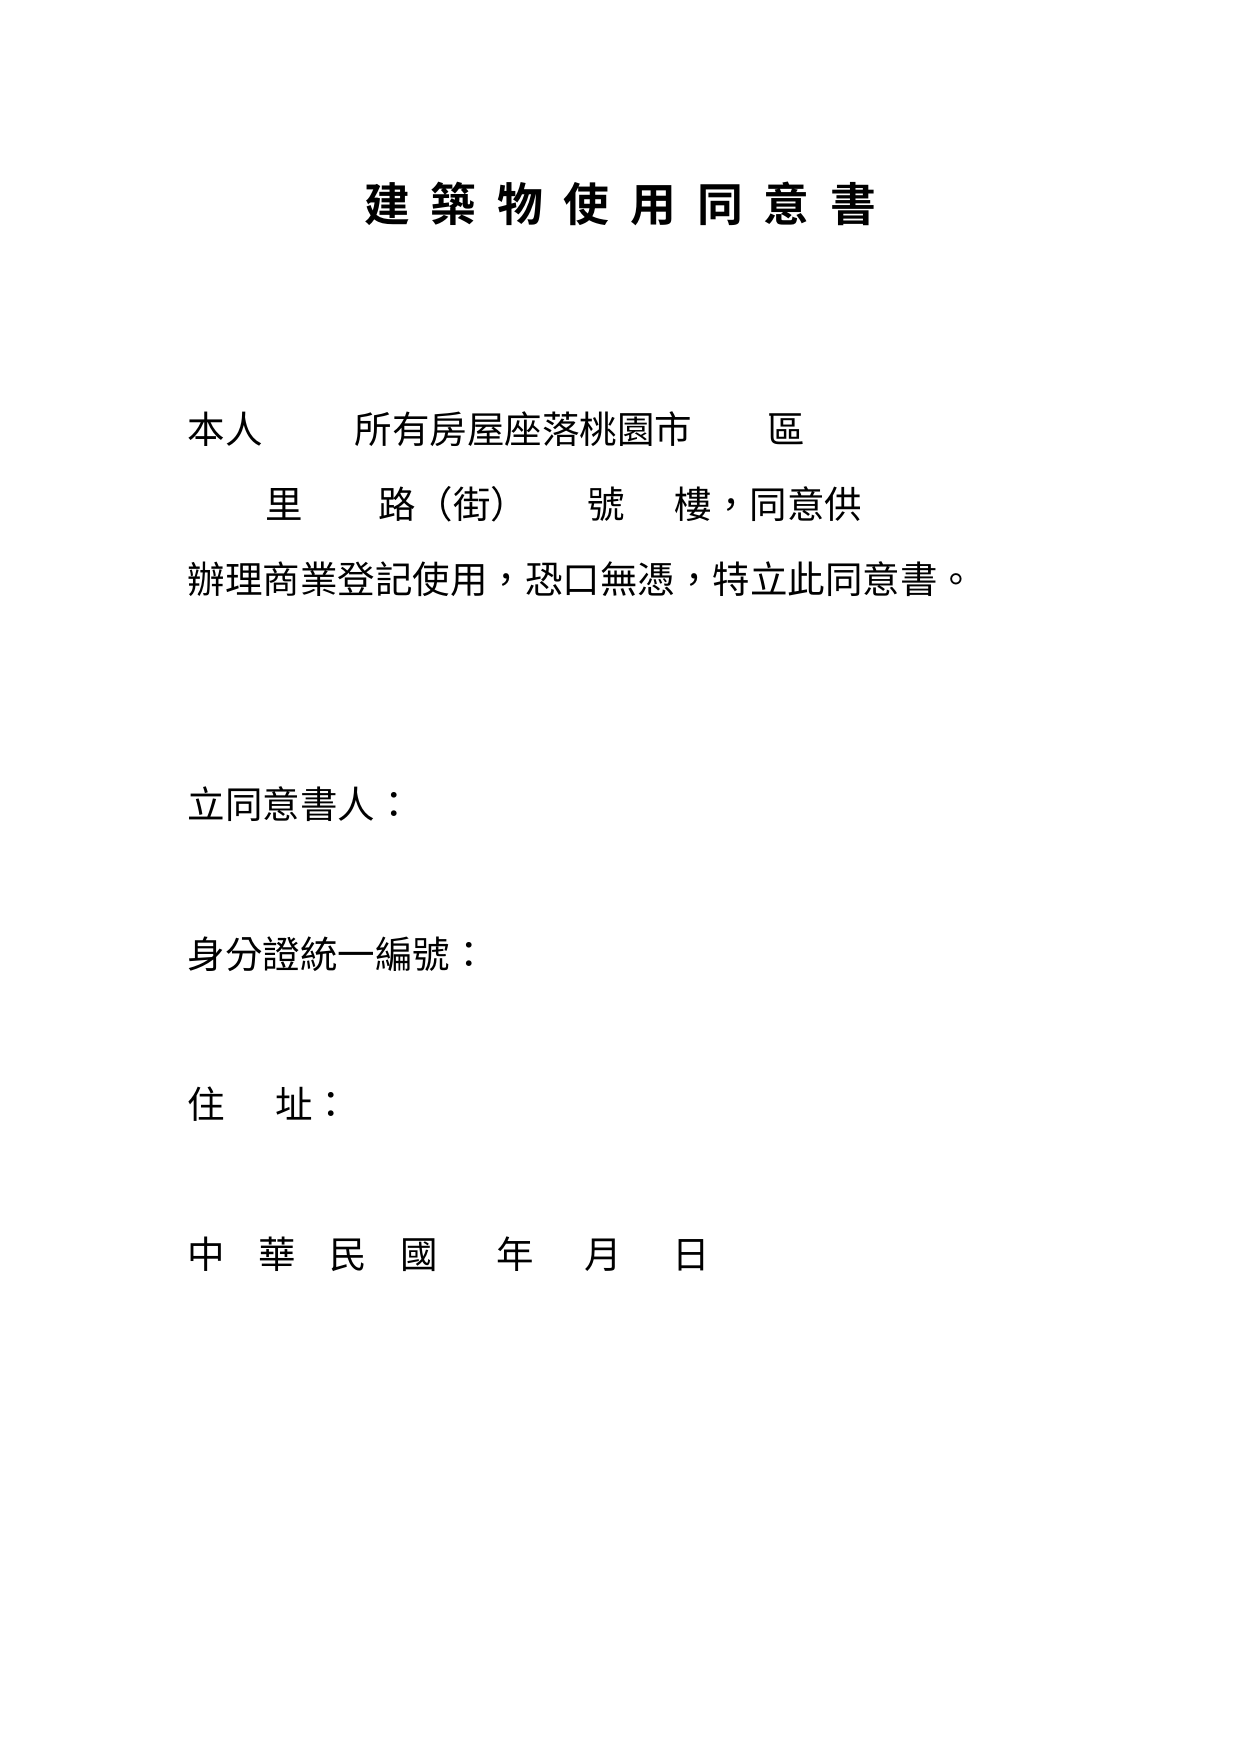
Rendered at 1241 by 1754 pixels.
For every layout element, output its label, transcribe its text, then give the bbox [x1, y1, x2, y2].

text 住 址： [187, 1064, 1053, 1139]
text 本人 所有房屋座落桃園市 區 [187, 389, 1053, 464]
text 中 華 民 國 年 月 日 [187, 1214, 1053, 1289]
text 里 路（街） 號 樓，同意供 辦理商業登記使用，恐口無憑，特立此同意書。 [187, 464, 1053, 614]
text 身分證統一編號： [187, 914, 1053, 989]
text 立同意書人： [187, 764, 1053, 839]
text 建 築 物 使 用 同 意 書 [187, 164, 1053, 239]
